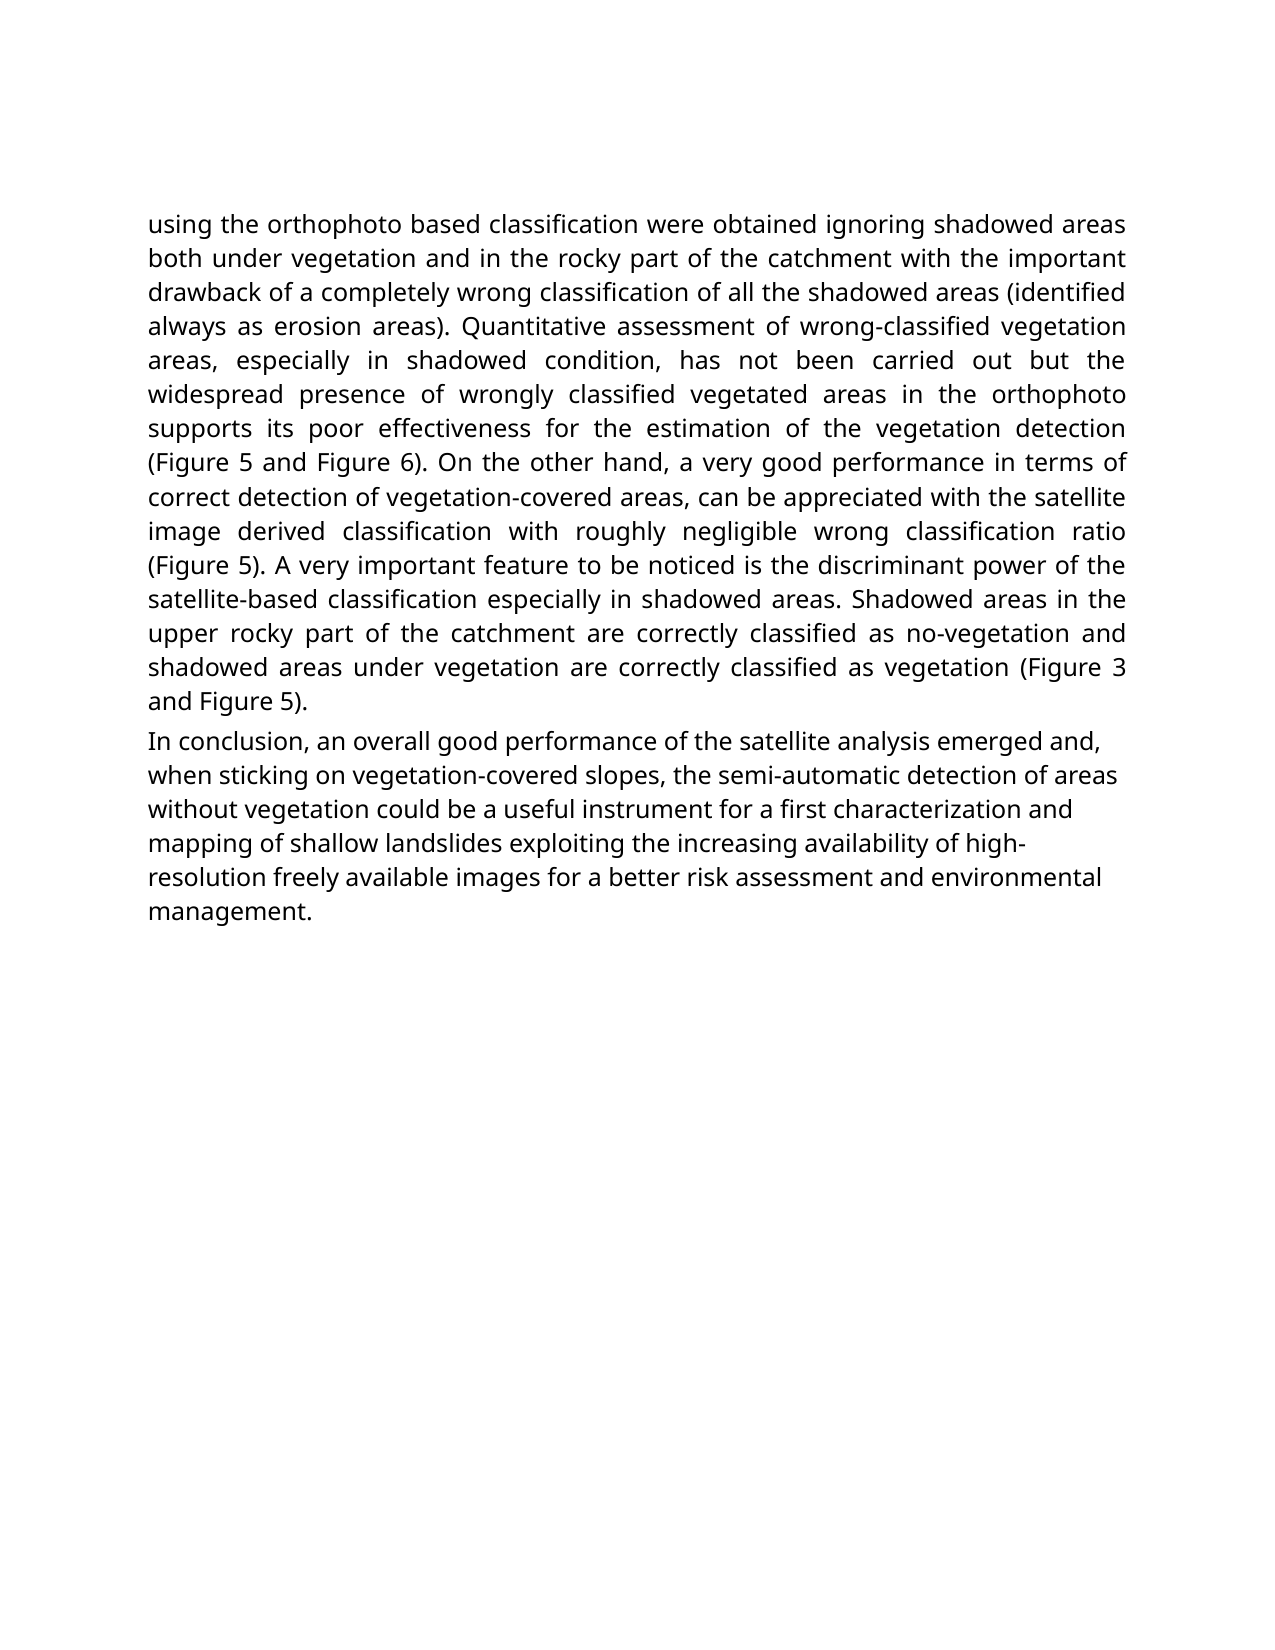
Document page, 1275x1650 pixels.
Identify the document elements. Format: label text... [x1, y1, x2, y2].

text In conclusion, an overall good performance of the satellite analysis emerged and, when sticking on vegetation-covered slopes, the semi-automatic detection of areas without vegetation could be a useful instrument for a first characterization and mapping of shallow landslides exploiting the increasing availability of high-resolution freely available images for a better risk assessment and environmental management. [148, 723, 1127, 928]
text On all the analyzed scenarios orthophoto based classification showed a moderately good performance (always <65% correctly identified erosion areas) while satellite image based classification reached 90% (Figure 4). Erosion areas were in any case better classified than vegetation areas that, in the orthophoto, suffered from shadowing conditions. The best results in terms of correctly erosion areas detected (< 65%) using the orthophoto, were obtained using vegetated shadowed areas and rocky shadowed areas in the training sets. Even if the selected landslide is not affected by shadows and ad hoc training areas with no shadows have been also used but the performance showed no important variation, thus supporting the above mentioned differences between the images, especially in shadowed conditions. Similar performances (64% correctly identified erosion areas) using the orthophoto based classification were obtained ignoring shadowed areas both under vegetation and in the rocky part of the catchment with the important drawback of a completely wrong classification of all the shadowed areas (identified always as erosion areas). Quantitative assessment of wrong-classified vegetation areas, especially in shadowed condition, has not been carried out but the widespread presence of wrongly classified vegetated areas in the orthophoto supports its poor effectiveness for the estimation of the vegetation detection (Figure 5 and Figure 6). On the other hand, a very good performance in terms of correct detection of vegetation-covered areas, can be appreciated with the satellite image derived classification with roughly negligible wrong classification ratio (Figure 5). A very important feature to be noticed is the discriminant power of the satellite-based classification especially in shadowed areas. Shadowed areas in the upper rocky part of the catchment are correctly classified as no-vegetation and shadowed areas under vegetation are correctly classified as vegetation (Figure 3 and Figure 5). [148, 207, 1127, 718]
